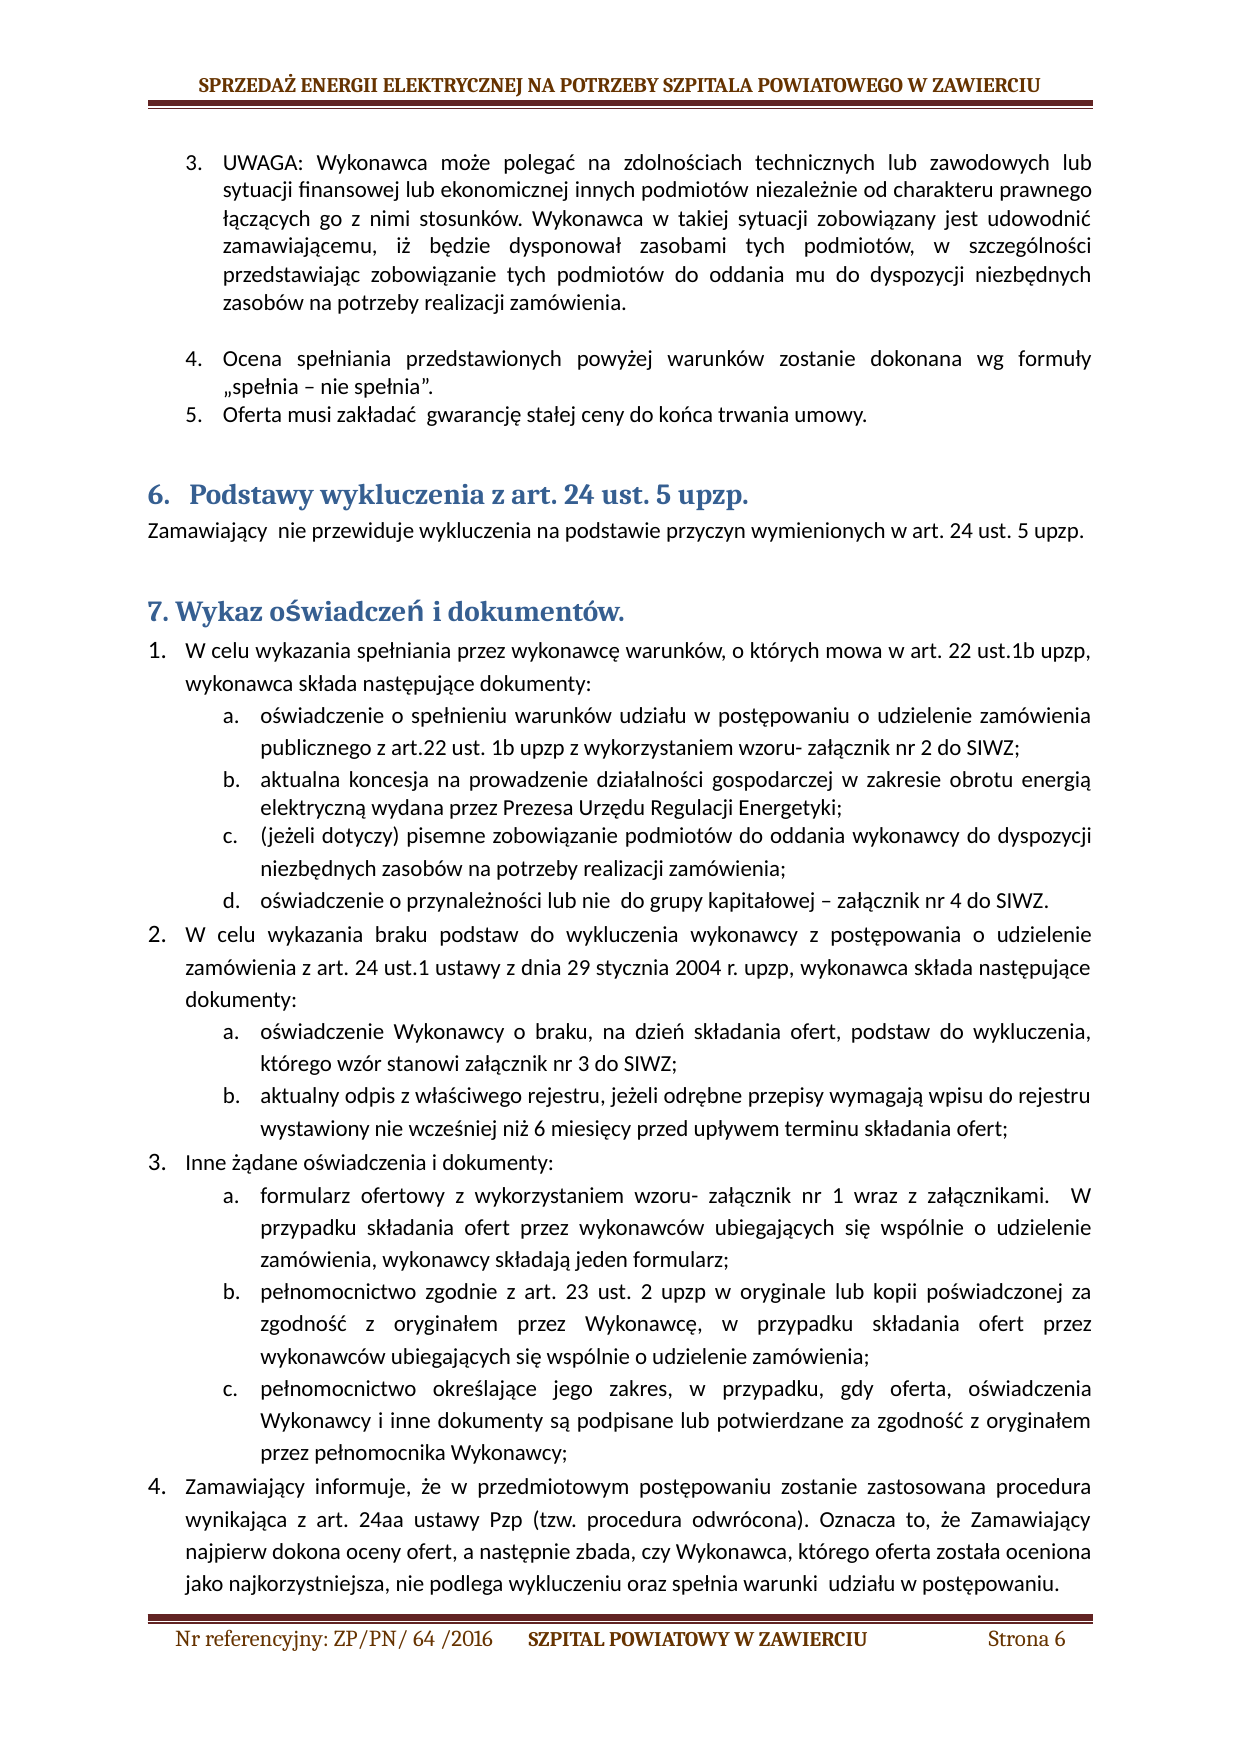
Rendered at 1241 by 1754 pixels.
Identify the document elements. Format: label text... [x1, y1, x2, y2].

list UWAGA: Wykonawca może polegać na zdolnościach technicznych lub zawodowych lub sytuacji finansowej lub ekonomicznej innych podmiotów niezależnie od charakteru prawnego łączących go z nimi stosunków. Wykonawca w takiej sytuacji zobowiązany jest udowodnić zamawiającemu, iż będzie dysponował zasobami tych podmiotów, w szczególności przedstawiając zobowiązanie tych podmiotów do oddania mu do dyspozycji niezbędnych zasobów na potrzeby realizacji zamówienia. [185, 148, 1093, 316]
list Zamawiający informuje, że w przedmiotowym postępowaniu zostanie zastosowana procedura wynikająca z art. 24aa ustawy Pzp (tzw. procedura odwrócona). Oznacza to, że Zamawiający najpierw dokona oceny ofert, a następnie zbada, czy Wykonawca, którego oferta została oceniona jako najkorzystniejsza, nie podlega wykluczeniu oraz spełnia warunki udziału w postępowaniu. [148, 1471, 1093, 1598]
list Oferta musi zakładać gwarancję stałej ceny do końca trwania umowy. [185, 400, 1093, 428]
list Inne żądane oświadczenia i dokumenty: [148, 1146, 1093, 1176]
list aktualny odpis z właściwego rejestru, jeżeli odrębne przepisy wymagają wpisu do rejestru wystawiony nie wcześniej niż 6 miesięcy przed upływem terminu składania ofert; [223, 1081, 1093, 1142]
list oświadczenie o przynależności lub nie do grupy kapitałowej – załącznik nr 4 do SIWZ. [223, 886, 1093, 914]
subtitle 6. Podstawy wykluczenia z art. 24 ust. 5 upzp. [148, 478, 1093, 511]
list W celu wykazania braku podstaw do wykluczenia wykonawcy z postępowania o udzielenie zamówienia z art. 24 ust.1 ustawy z dnia 29 stycznia 2004 r. upzp, wykonawca składa następujące dokumenty: [148, 918, 1093, 1013]
list formularz ofertowy z wykorzystaniem wzoru- załącznik nr 1 wraz z załącznikami. W przypadku składania ofert przez wykonawców ubiegających się wspólnie o udzielenie zamówienia, wykonawcy składają jeden formularz; [223, 1181, 1093, 1273]
list Ocena spełniania przedstawionych powyżej warunków zostanie dokonana wg formuły „spełnia – nie spełnia”. [185, 344, 1093, 400]
list oświadczenie Wykonawcy o braku, na dzień składania ofert, podstaw do wykluczenia, którego wzór stanowi załącznik nr 3 do SIWZ; [223, 1017, 1093, 1077]
list (jeżeli dotyczy) pisemne zobowiązanie podmiotów do oddania wykonawcy do dyspozycji niezbędnych zasobów na potrzeby realizacji zamówienia; [223, 821, 1093, 882]
list pełnomocnictwo zgodnie z art. 23 ust. 2 upzp w oryginale lub kopii poświadczonej za zgodność z oryginałem przez Wykonawcę, w przypadku składania ofert przez wykonawców ubiegających się wspólnie o udzielenie zamówienia; [223, 1277, 1093, 1370]
list aktualna koncesja na prowadzenie działalności gospodarczej w zakresie obrotu energią elektryczną wydana przez Prezesa Urzędu Regulacji Energetyki; [223, 765, 1093, 821]
list oświadczenie o spełnieniu warunków udziału w postępowaniu o udzielenie zamówienia publicznego z art.22 ust. 1b upzp z wykorzystaniem wzoru- załącznik nr 2 do SIWZ; [223, 701, 1093, 761]
text Zamawiający nie przewiduje wykluczenia na podstawie przyczyn wymienionych w art. 24 ust. 5 upzp. [148, 516, 1093, 544]
list W celu wykazania spełniania przez wykonawcę warunków, o których mowa w art. 22 ust.1b upzp, wykonawca składa następujące dokumenty: [148, 634, 1093, 697]
list pełnomocnictwo określające jego zakres, w przypadku, gdy oferta, oświadczenia Wykonawcy i inne dokumenty są podpisane lub potwierdzane za zgodność z oryginałem przez pełnomocnika Wykonawcy; [223, 1374, 1093, 1466]
subtitle 7. Wykaz oświadczeń i dokumentów. [148, 594, 1093, 629]
